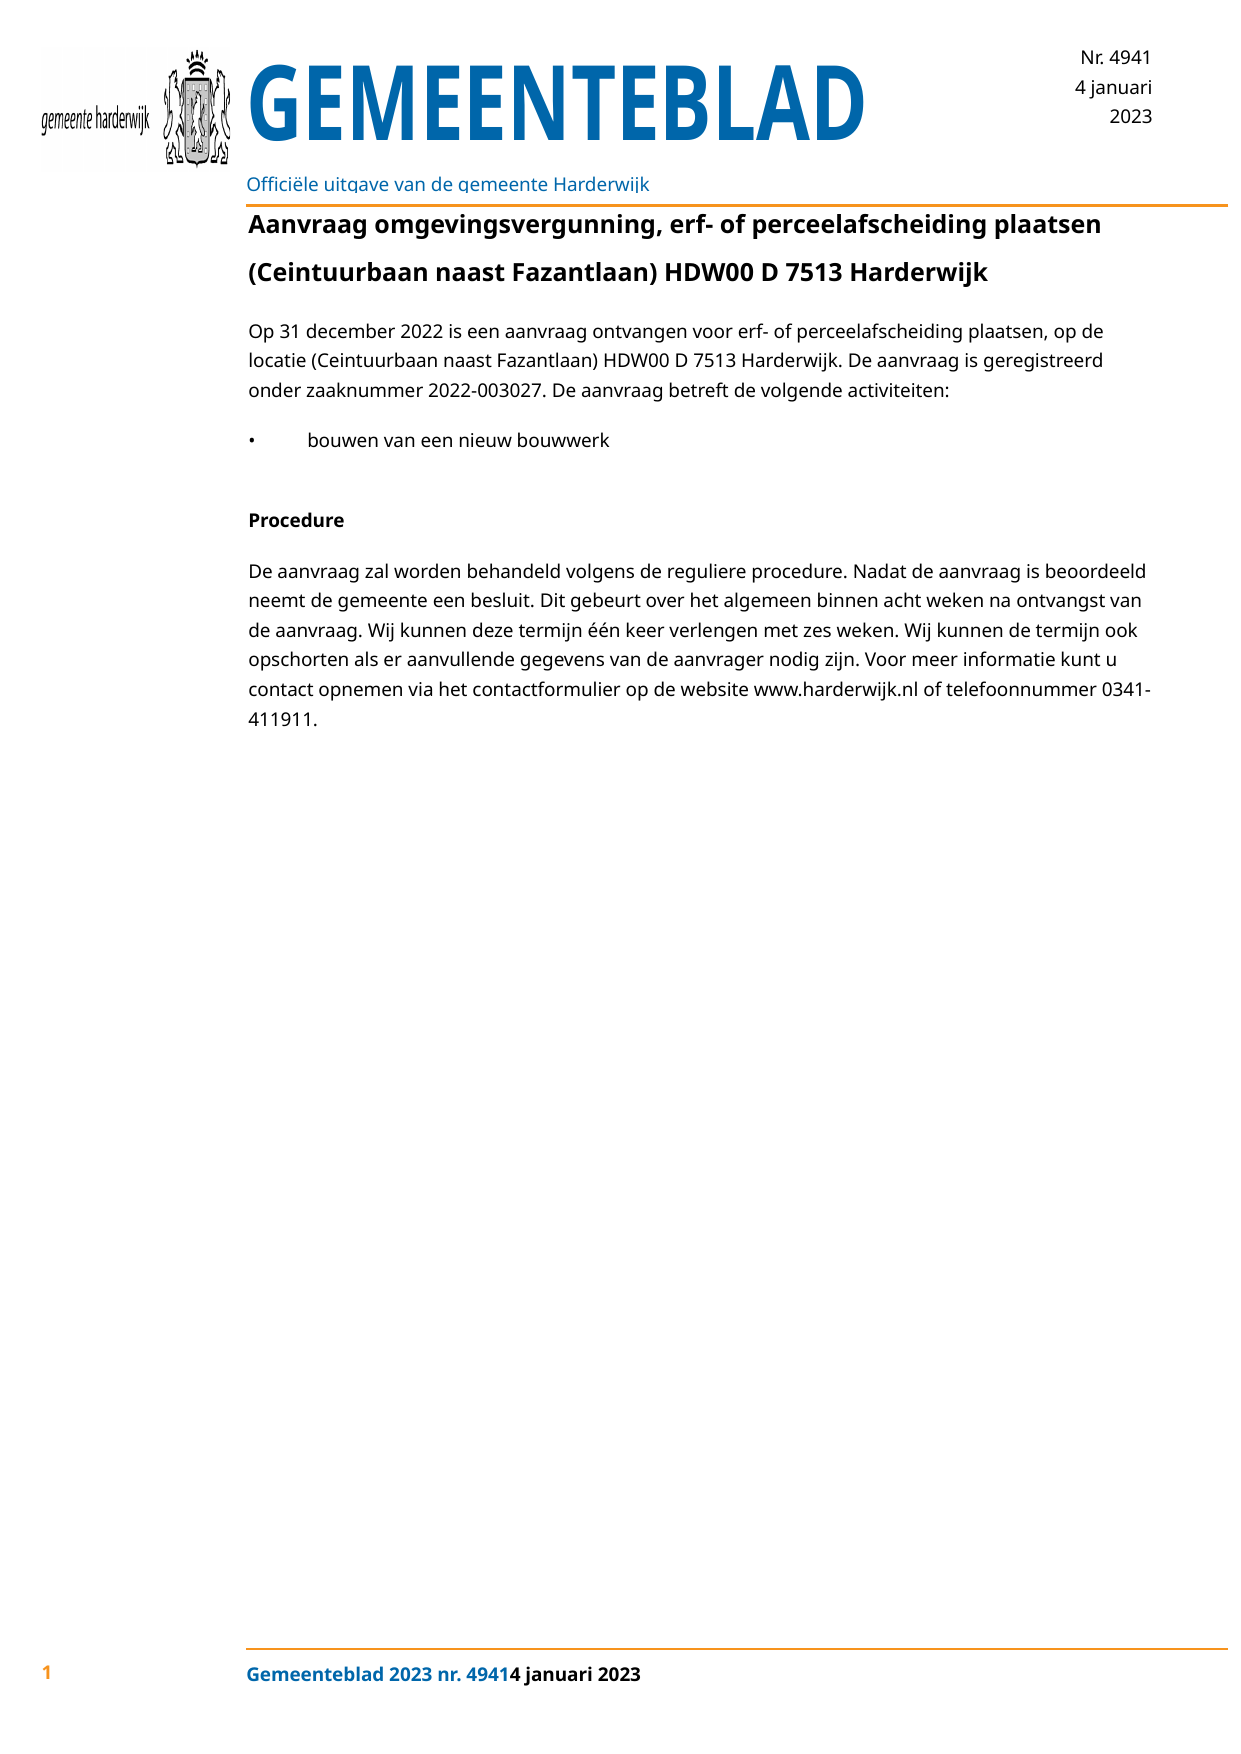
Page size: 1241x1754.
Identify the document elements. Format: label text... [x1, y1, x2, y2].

picture [41, 47, 231, 172]
list bouwen van een nieuw bouwwerk [248, 427, 1152, 453]
text De aanvraag zal worden behandeld volgens de reguliere procedure. Nadat de aanvraag is beoordeeld neemt de gemeente een besluit. Dit gebeurt over het algemeen binnen acht weken na ontvangst van de aanvraag. Wij kunnen deze termijn één keer verlengen met zes weken. Wij kunnen de termijn ook opschorten als er aanvullende gegevens van de aanvrager nodig zijn. Voor meer informatie kunt u contact opnemen via het contactformulier op de website www.harderwijk.nl of telefoonnummer 0341-411911. [248, 558, 1152, 732]
text Op 31 december 2022 is een aanvraag ontvangen voor erf- of perceelafscheiding plaatsen, op de locatie (Ceintuurbaan naast Fazantlaan) HDW00 D 7513 Harderwijk. De aanvraag is geregistreerd onder zaaknummer 2022-003027. De aanvraag betreft de volgende activiteiten: [248, 318, 1152, 403]
text Aanvraag omgevingsvergunning, erf- of perceelafscheiding plaatsen (Ceintuurbaan naast Fazantlaan) HDW00 D 7513 Harderwijk [248, 207, 1152, 288]
text Procedure [248, 507, 1152, 533]
